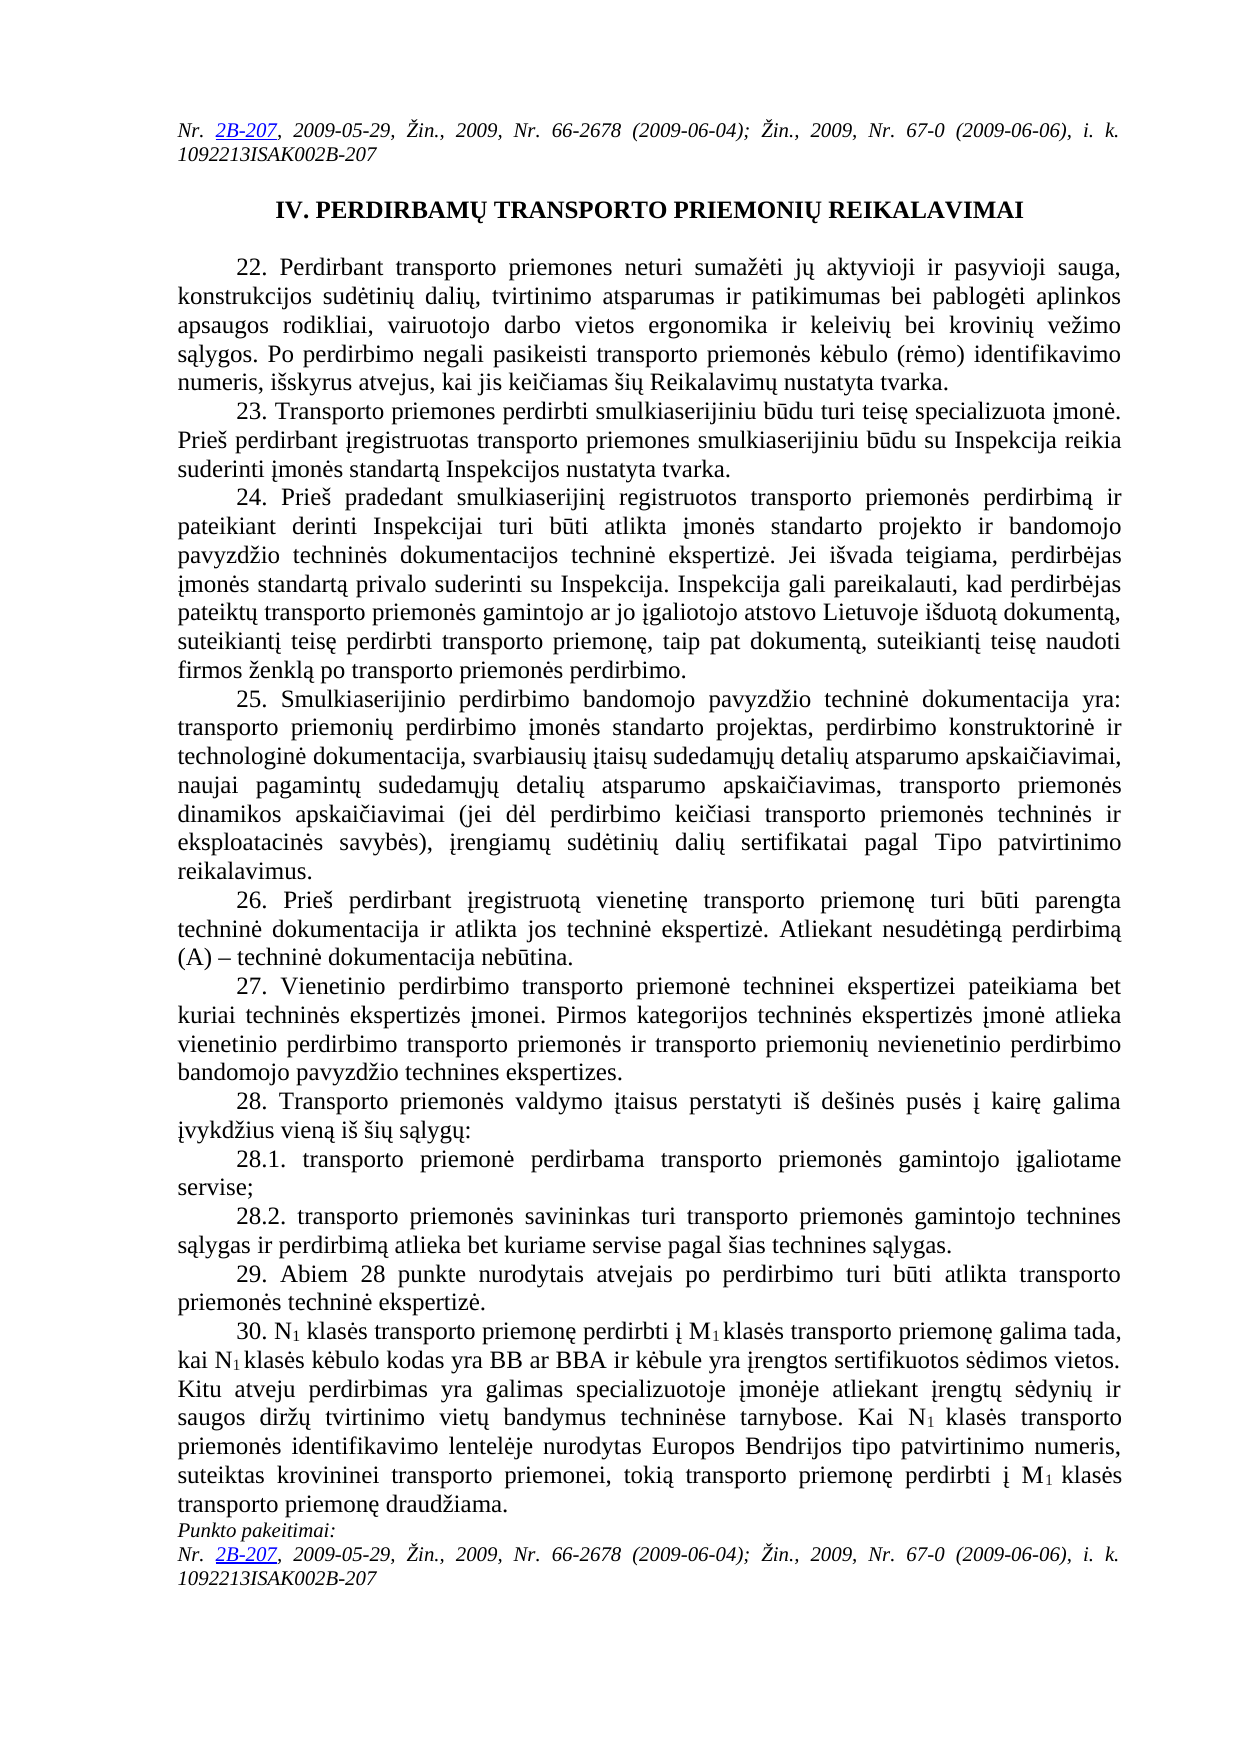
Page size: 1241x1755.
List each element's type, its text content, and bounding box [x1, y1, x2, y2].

text Nr. 2B-207, 2009-05-29, Žin., 2009, Nr. 66-2678 (2009-06-04); Žin., 2009, Nr. 67-0 (2009-06-06), i. k. 1092213ISAK002B-207 [177, 118, 1122, 166]
text Punkto pakeitimai: [177, 1517, 1122, 1542]
text 23. Transporto priemones perdirbti smulkiaserijiniu būdu turi teisę specializuota įmonė. Prieš perdirbant įregistruotas transporto priemones smulkiaserijiniu būdu su Inspekcija reikia suderinti įmonės standartą Inspekcijos nustatyta tvarka. [177, 396, 1122, 482]
text Nr. 2B-207, 2009-05-29, Žin., 2009, Nr. 66-2678 (2009-06-04); Žin., 2009, Nr. 67-0 (2009-06-06), i. k. 1092213ISAK002B-207 [177, 1542, 1122, 1590]
text 28. Transporto priemonės valdymo įtaisus perstatyti iš dešinės pusės į kairę galima įvykdžius vieną iš šių sąlygų: [177, 1086, 1122, 1144]
text 28.2. transporto priemonės savininkas turi transporto priemonės gamintojo technines sąlygas ir perdirbimą atlieka bet kuriame servise pagal šias technines sąlygas. [177, 1201, 1122, 1259]
text 25. Smulkiaserijinio perdirbimo bandomojo pavyzdžio techninė dokumentacija yra: transporto priemonių perdirbimo įmonės standarto projektas, perdirbimo konstruktorinė ir technologinė dokumentacija, svarbiausių įtaisų sudedamųjų detalių atsparumo apskaičiavimai, naujai pagamintų sudedamųjų detalių atsparumo apskaičiavimas, transporto priemonės dinamikos apskaičiavimai (jei dėl perdirbimo keičiasi transporto priemonės techninės ir eksploatacinės savybės), įrengiamų sudėtinių dalių sertifikatai pagal Tipo patvirtinimo reikalavimus. [177, 684, 1122, 885]
text 28.1. transporto priemonė perdirbama transporto priemonės gamintojo įgaliotame servise; [177, 1144, 1122, 1201]
text 22. Perdirbant transporto priemones neturi sumažėti jų aktyvioji ir pasyvioji sauga, konstrukcijos sudėtinių dalių, tvirtinimo atsparumas ir patikimumas bei pablogėti aplinkos apsaugos rodikliai, vairuotojo darbo vietos ergonomika ir keleivių bei krovinių vežimo sąlygos. Po perdirbimo negali pasikeisti transporto priemonės kėbulo (rėmo) identifikavimo numeris, išskyrus atvejus, kai jis keičiamas šių Reikalavimų nustatyta tvarka. [177, 252, 1122, 396]
text 27. Vienetinio perdirbimo transporto priemonė techninei ekspertizei pateikiama bet kuriai techninės ekspertizės įmonei. Pirmos kategorijos techninės ekspertizės įmonė atlieka vienetinio perdirbimo transporto priemonės ir transporto priemonių nevienetinio perdirbimo bandomojo pavyzdžio technines ekspertizes. [177, 971, 1122, 1086]
text 30. N1 klasės transporto priemonę perdirbti į M1 klasės transporto priemonę galima tada, kai N1 klasės kėbulo kodas yra BB ar BBA ir kėbule yra įrengtos sertifikuotos sėdimos vietos. Kitu atveju perdirbimas yra galimas specializuotoje įmonėje atliekant įrengtų sėdynių ir saugos diržų tvirtinimo vietų bandymus techninėse tarnybose. Kai N1 klasės transporto priemonės identifikavimo lentelėje nurodytas Europos Bendrijos tipo patvirtinimo numeris, suteiktas krovininei transporto priemonei, tokią transporto priemonę perdirbti į M1 klasės transporto priemonę draudžiama. [177, 1316, 1122, 1517]
text 26. Prieš perdirbant įregistruotą vienetinę transporto priemonę turi būti parengta techninė dokumentacija ir atlikta jos techninė ekspertizė. Atliekant nesudėtingą perdirbimą (A) – techninė dokumentacija nebūtina. [177, 885, 1122, 971]
text 24. Prieš pradedant smulkiaserijinį registruotos transporto priemonės perdirbimą ir pateikiant derinti Inspekcijai turi būti atlikta įmonės standarto projekto ir bandomojo pavyzdžio techninės dokumentacijos techninė ekspertizė. Jei išvada teigiama, perdirbėjas įmonės standartą privalo suderinti su Inspekcija. Inspekcija gali pareikalauti, kad perdirbėjas pateiktų transporto priemonės gamintojo ar jo įgaliotojo atstovo Lietuvoje išduotą dokumentą, suteikiantį teisę perdirbti transporto priemonę, taip pat dokumentą, suteikiantį teisę naudoti firmos ženklą po transporto priemonės perdirbimo. [177, 482, 1122, 684]
text IV. PERDIRBAMŲ TRANSPORTO PRIEMONIŲ REIKALAVIMAI [177, 195, 1122, 224]
text 29. Abiem 28 punkte nurodytais atvejais po perdirbimo turi būti atlikta transporto priemonės techninė ekspertizė. [177, 1259, 1122, 1316]
